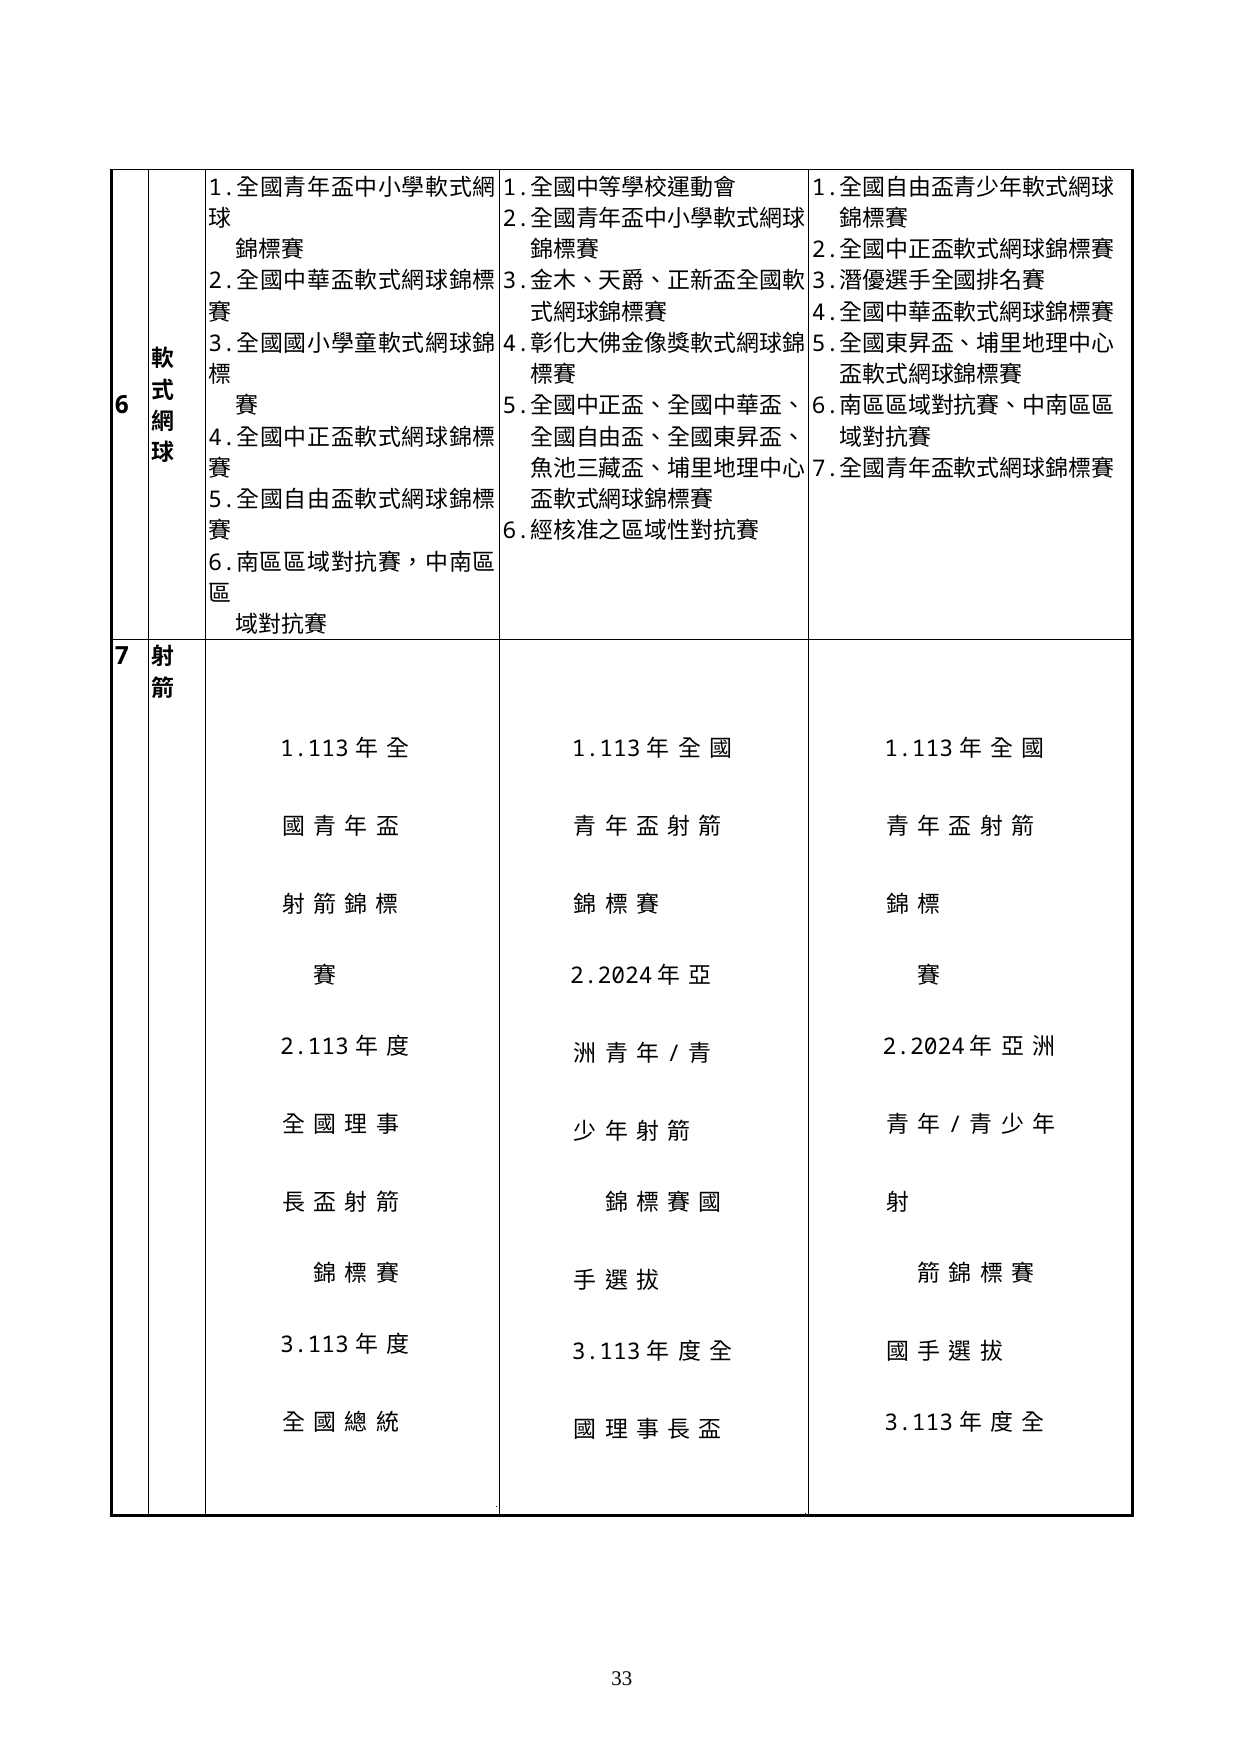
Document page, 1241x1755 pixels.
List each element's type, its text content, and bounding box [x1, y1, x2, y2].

table_cell 1.全國青年盃中小學軟式網球 錦標賽 2.全國中華盃軟式網球錦標賽 3.全國國小學童軟式網球錦標 賽 4.全國中正盃軟式網球錦標賽 5.全國自由盃軟式網球錦標賽 6.南區區域對抗賽，中南區區 域對抗賽 [206, 170, 499, 639]
table_cell 軟 式 網 球 [149, 170, 205, 639]
table_cell [113, 170, 148, 639]
table_cell 1.113年全國青年盃射箭錦標賽 2.2024年亞洲青年/青少年射箭 錦標賽國手選拔 3.113年度全國理事長盃 [504, 641, 805, 1513]
table_cell 1.全國中等學校運動會 2.全國青年盃中小學軟式網球 錦標賽 3.金木、天爵、正新盃全國軟 式網球錦標賽 4.彰化大佛金像獎軟式網球錦 標賽 5.全國中正盃、全國中華盃、 全國自由盃、全國東昇盃、 魚池三藏盃、埔里地理中心 盃軟式網球錦標賽 6.經核准之區域性對抗賽 [500, 170, 808, 639]
table_cell 1.113年全國青年盃射箭錦標 賽 2.2024年亞洲青年/青少年射 箭錦標賽國手選拔 3.113年度全 [809, 640, 1131, 1514]
table_cell 1.113年全國青年盃射箭錦標 賽 2.113年度全國理事長盃射箭 錦標賽 3.113年度全國總統 [206, 640, 499, 1514]
table_cell [113, 640, 148, 1514]
table_cell 射 箭 [149, 640, 205, 1514]
table_cell 1.全國自由盃青少年軟式網球 錦標賽 2.全國中正盃軟式網球錦標賽 3.潛優選手全國排名賽 4.全國中華盃軟式網球錦標賽 5.全國東昇盃、埔里地理中心 盃軟式網球錦標賽 6.南區區域對抗賽、中南區區 域對抗賽 7.全國青年盃軟式網球錦標賽 [809, 170, 1131, 639]
